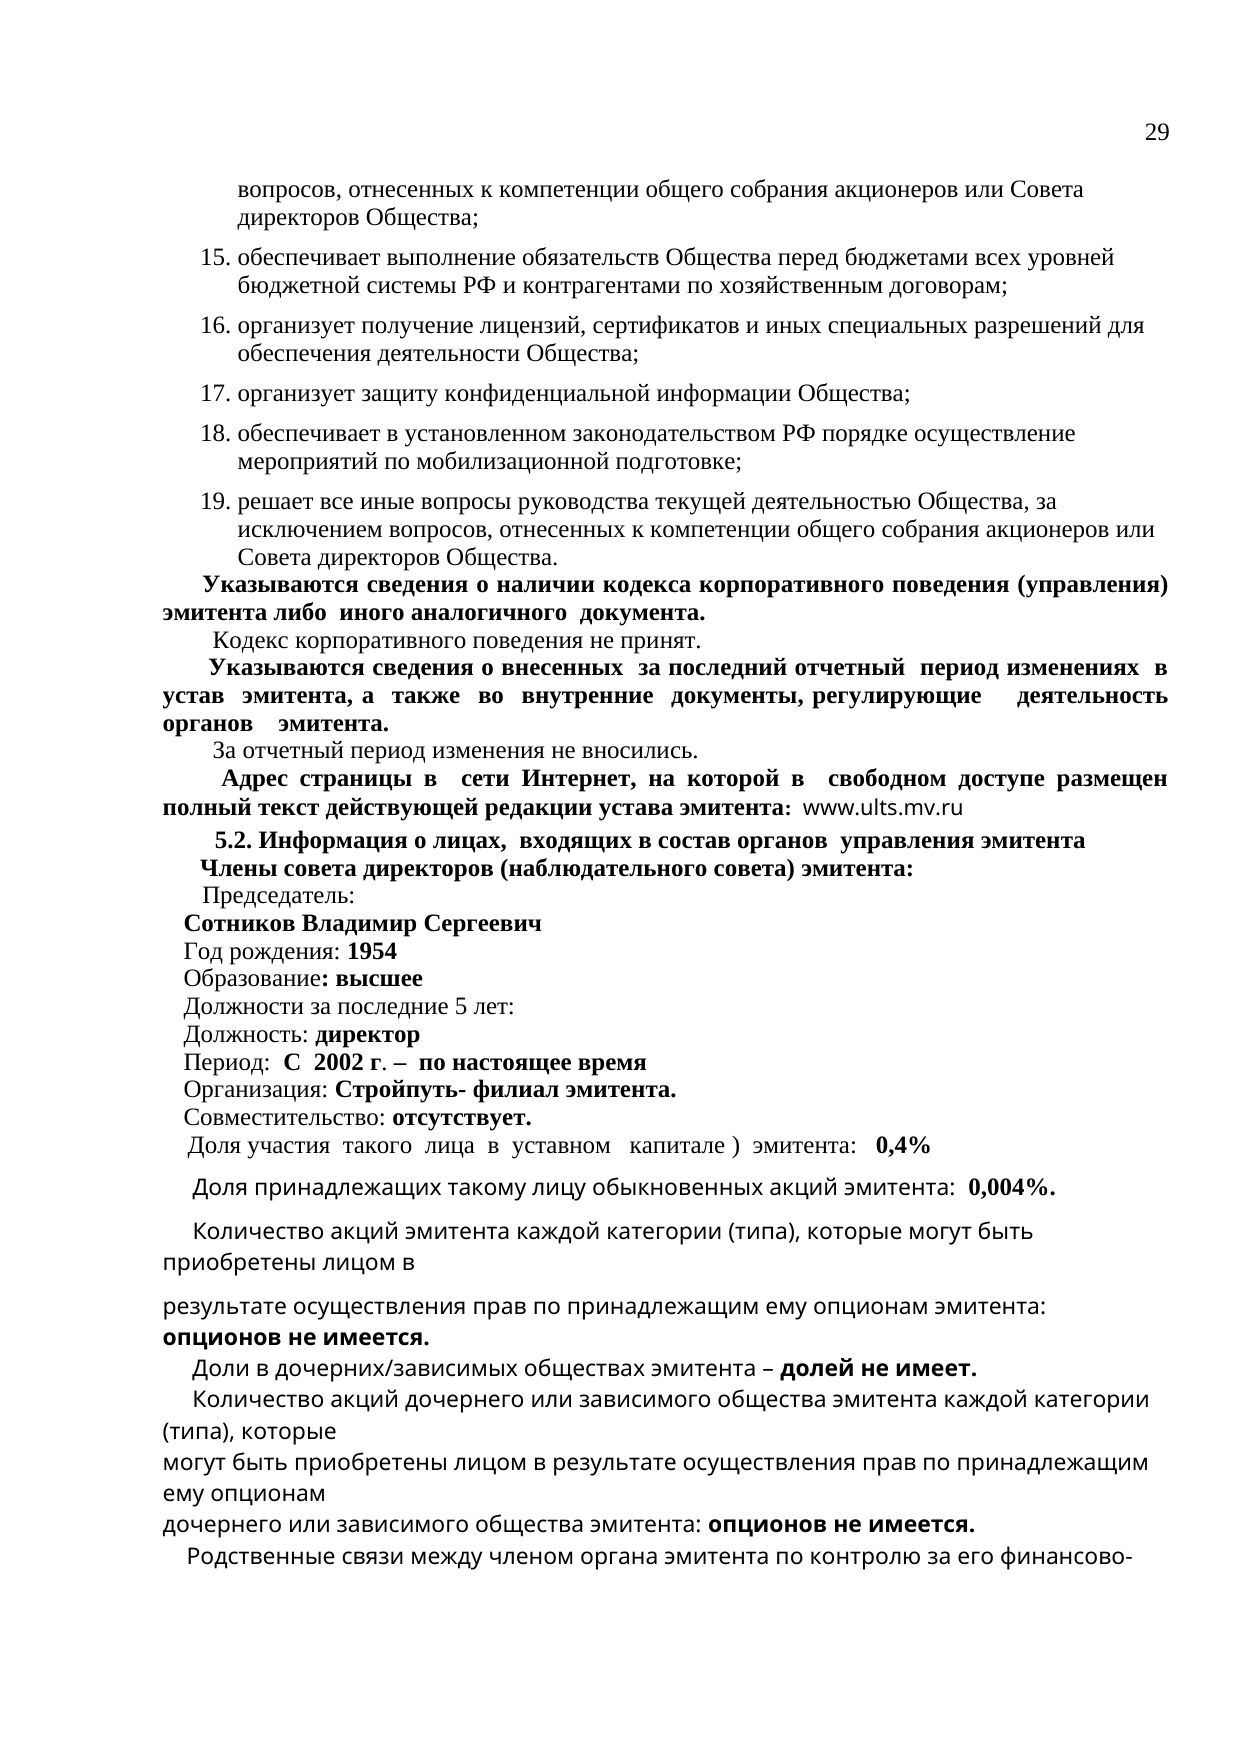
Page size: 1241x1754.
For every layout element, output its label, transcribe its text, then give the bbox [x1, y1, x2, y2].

text Количество акций дочернего или зависимого общества эмитента каждой категории (типа), которые [162, 1383, 1169, 1446]
text Указываются сведения о наличии кодекса корпоративного поведения (управления) эмитента либо иного аналогичного документа. [162, 570, 1169, 626]
text Количество акций эмитента каждой категории (типа), которые могут быть приобретены лицом в [162, 1215, 1169, 1277]
text Год рождения: 1954 [183, 937, 1169, 964]
text могут быть приобретены лицом в результате осуществления прав по принадлежащим ему опционам [162, 1446, 1169, 1508]
text дочернего или зависимого общества эмитента: опционов не имеется. [162, 1508, 1169, 1540]
list обеспечивает в установленном законодательством РФ порядке осуществление мероприятий по мобилизационной подготовке; [200, 419, 1169, 475]
text Сотников Владимир Сергеевич [183, 909, 1169, 937]
list организует защиту конфиденциальной информации Общества; [200, 379, 1169, 407]
text Должности за последние 5 лет: [183, 992, 1169, 1020]
text Совместительство: отсутствует. [183, 1103, 1169, 1131]
text Адрес страницы в сети Интернет, на которой в свободном доступе размещен полный текст действующей редакции устава эмитента: www.ults.mv.ru [162, 764, 1169, 822]
text Период: С 2002 г. – по настоящее время [183, 1048, 1169, 1075]
list организует получение лицензий, сертификатов и иных специальных разрешений для обеспечения деятельности Общества; [200, 311, 1169, 367]
list вопросов, отнесенных к компетенции общего собрания акционеров или Совета директоров Общества; [200, 175, 1169, 231]
list решает все иные вопросы руководства текущей деятельностью Общества, за исключением вопросов, отнесенных к компетенции общего собрания акционеров или Совета директоров Общества. [200, 487, 1169, 570]
text результате осуществления прав по принадлежащим ему опционам эмитента: опционов не имеется. [162, 1290, 1169, 1352]
text За отчетный период изменения не вносились. [162, 737, 1169, 764]
text Кодекс корпоративного поведения не принят. [162, 626, 1169, 653]
list обеспечивает выполнение обязательств Общества перед бюджетами всех уровней бюджетной системы РФ и контрагентами по хозяйственным договорам; [200, 243, 1169, 299]
text Родственные связи между членом органа эмитента по контролю за его финансово- [162, 1540, 1169, 1571]
text 5.2. Информация о лицах, входящих в состав органов управления эмитента [183, 826, 1169, 854]
text Указываются сведения о внесенных за последний отчетный период изменениях в устав эмитента, а также во внутренние документы, регулирующие деятельность органов эмитента. [162, 653, 1169, 737]
text Доли в дочерних/зависимых обществах эмитента – долей не имеет. [162, 1352, 1169, 1383]
text Доля участия такого лица в уставном капитале ) эмитента: 0,4% [162, 1131, 1169, 1158]
text Образование: высшее [183, 964, 1169, 992]
text Должность: директор [183, 1020, 1169, 1048]
text Члены совета директоров (наблюдательного совета) эмитента: [162, 854, 1169, 881]
text Доля принадлежащих такому лицу обыкновенных акций эмитента: 0,004%. [162, 1171, 1169, 1202]
text Организация: Стройпуть- филиал эмитента. [183, 1075, 1169, 1103]
text Председатель: [183, 881, 1169, 909]
